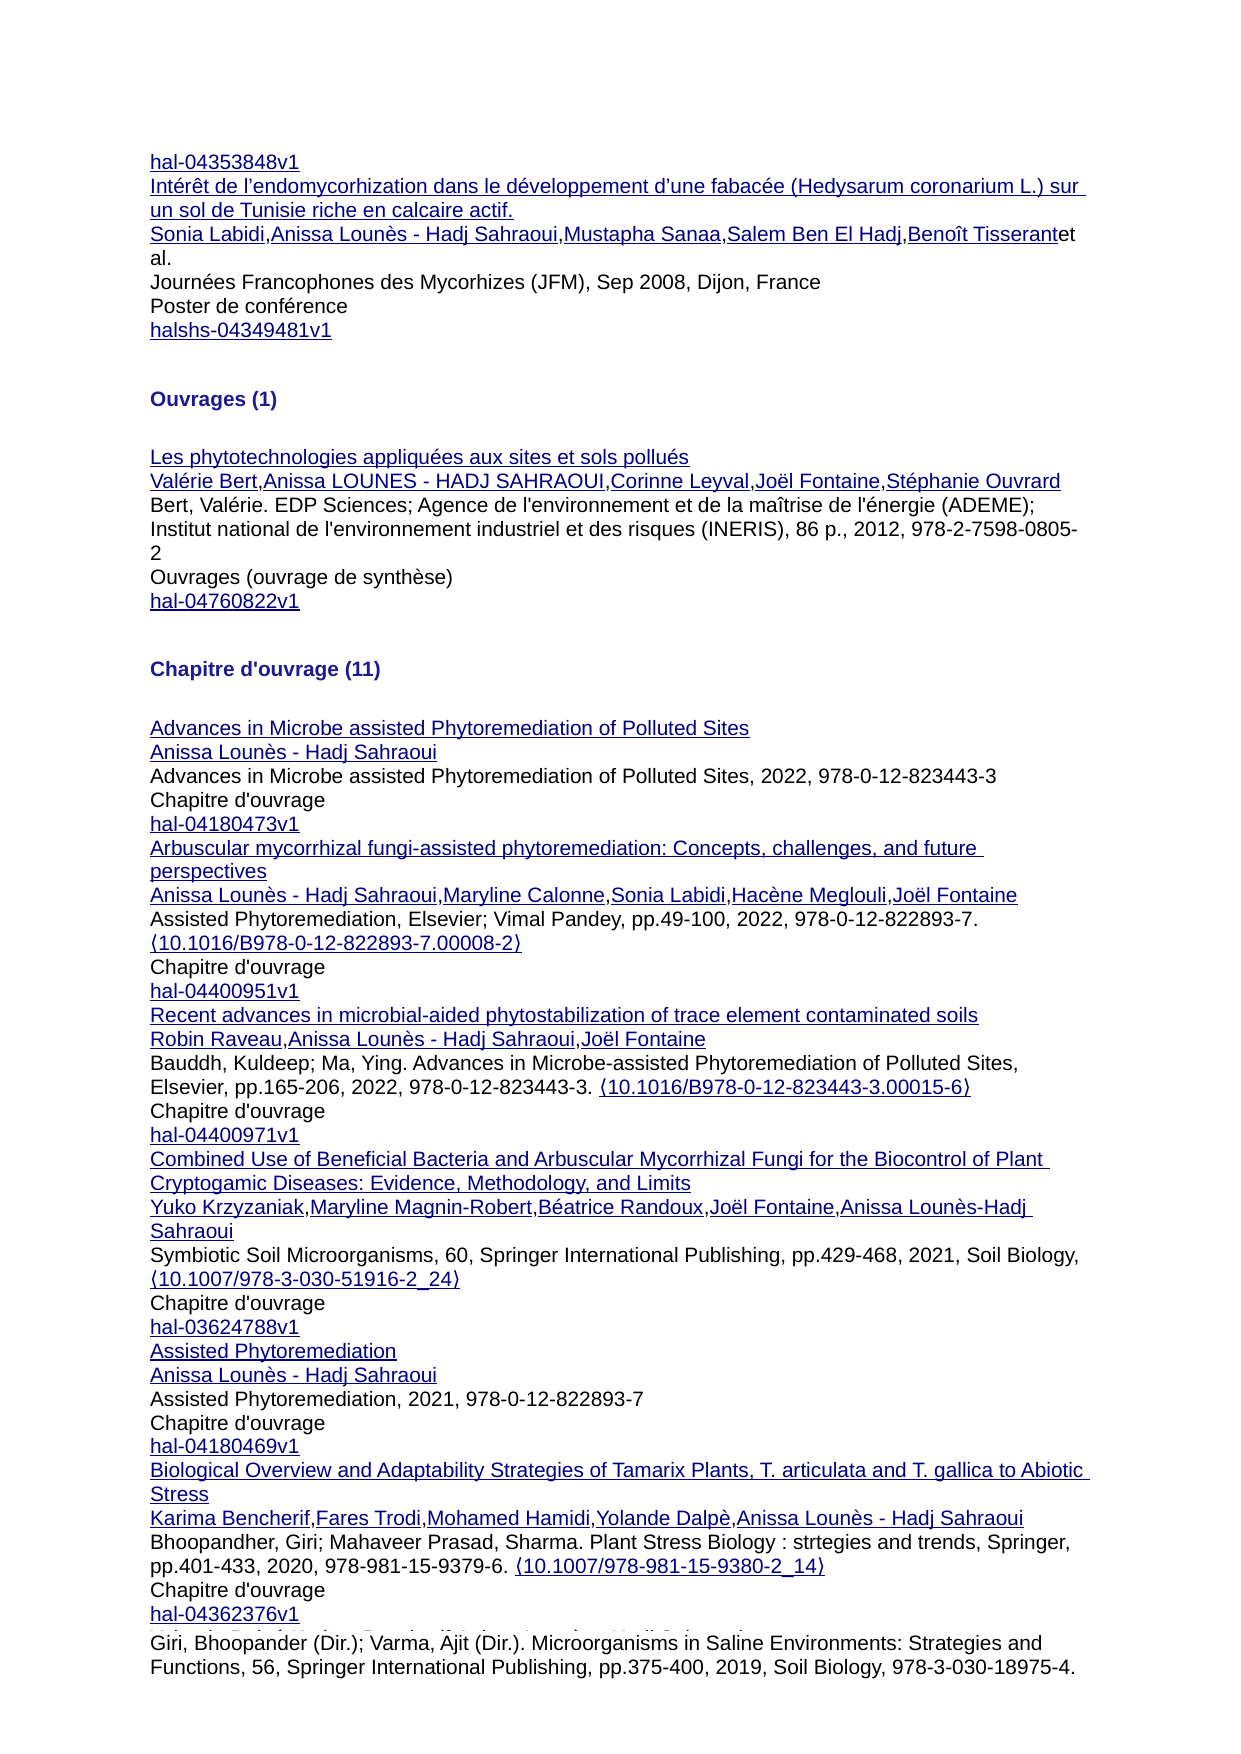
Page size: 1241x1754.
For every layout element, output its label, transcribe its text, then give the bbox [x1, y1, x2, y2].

table_cell Arbuscular Mycorrhizal Fungi Alleviate Soil Salinity Stress in Arid and Semiarid Areas Yolande Dalpé,Karima Bencherif,Anissa Lounès - Hadj Sahraoui Giri, Bhoopander (Dir.); Varma, Ajit (Dir.). Microorganisms in Saline Environments: Strategies and Functions, 56, Springer International Publishing, pp.375-400, 2019, Soil Biology, 978-3-030-18975-4. ⟨10.1007/978-3-030-18975-4_16⟩ Chapitre d'ouvrage hal-04345964v1 [150, 1626, 1090, 1679]
table_cell Assisted Phytoremediation Anissa Lounès - Hadj Sahraoui Assisted Phytoremediation, 2021, 978-0-12-822893-7 Chapitre d'ouvrage hal-04180469v1 [150, 1339, 1090, 1458]
table_cell Stress Karima Bencherif,Fares Trodi,Mohamed Hamidi,Yolande Dalpè,Anissa Lounès - Hadj Sahraoui Bhoopandher, Giri; Mahaveer Prasad, Sharma. Plant Stress Biology : strtegies and trends, Springer, pp.401-433, 2020, 978-981-15-9379-6. ⟨10.1007/978-981-15-9380-2_14⟩ Chapitre d'ouvrage hal-04362376v1 [150, 1480, 1090, 1626]
table_cell Combined Use of Beneficial Bacteria and Arbuscular Mycorrhizal Fungi for the Biocontrol of Plant Cryptogamic Diseases: Evidence, Methodology, and Limits Yuko Krzyzaniak,Maryline Magnin-Robert,Béatrice Randoux,Joël Fontaine,Anissa Lounès-Hadj Sahraoui Symbiotic Soil Microorganisms, 60, Springer International Publishing, pp.429-468, 2021, Soil Biology, ⟨10.1007/978-3-030-51916-2_24⟩ Chapitre d'ouvrage hal-03624788v1 [150, 1147, 1090, 1338]
table_cell Intérêt de l’endomycorhization dans le développement d’une fabacée (Hedysarum coronarium L.) sur un sol de Tunisie riche en calcaire actif. Sonia Labidi,Anissa Lounès - Hadj Sahraoui,Mustapha Sanaa,Salem Ben El Hadj,Benoît Tisserantet al. Journées Francophones des Mycorhizes (JFM), Sep 2008, Dijon, France Poster de conférence halshs-04349481v1 [150, 174, 1090, 342]
table_header Les phytotechnologies appliquées aux sites et sols pollués Valérie Bert,Anissa LOUNES - HADJ SAHRAOUI,Corinne Leyval,Joël Fontaine,Stéphanie Ouvrard Bert, Valérie. EDP Sciences; Agence de l'environnement et de la maîtrise de l'énergie (ADEME); Institut national de l'environnement industriel et des risques (INERIS), 86 p., 2012, 978-2-7598-0805-2 Ouvrages (ouvrage de synthèse) hal-04760822v1 [150, 445, 1090, 612]
table_header Advances in Microbe assisted Phytoremediation of Polluted Sites Anissa Lounès - Hadj Sahraoui Advances in Microbe assisted Phytoremediation of Polluted Sites, 2022, 978-0-12-823443-3 Chapitre d'ouvrage hal-04180473v1 [150, 716, 1090, 835]
subtitle Chapitre d'ouvrage (11) [150, 657, 1090, 681]
table_cell Biological Overview and Adaptability Strategies of Tamarix Plants, T. articulata and T. gallica to Abiotic [150, 1458, 1090, 1479]
subtitle Ouvrages (1) [150, 386, 1090, 410]
table_cell Arbuscular mycorrhizal fungi-assisted phytoremediation: Concepts, challenges, and future perspectives Anissa Lounès - Hadj Sahraoui,Maryline Calonne,Sonia Labidi,Hacène Meglouli,Joël Fontaine Assisted Phytoremediation, Elsevier; Vimal Pandey, pp.49-100, 2022, 978-0-12-822893-7. ⟨10.1016/B978-0-12-822893-7.00008-2⟩ Chapitre d'ouvrage hal-04400951v1 [150, 835, 1090, 1003]
table_cell Recent advances in microbial-aided phytostabilization of trace element contaminated soils Robin Raveau,Anissa Lounès - Hadj Sahraoui,Joël Fontaine Bauddh, Kuldeep; Ma, Ying. Advances in Microbe-assisted Phytoremediation of Polluted Sites, Elsevier, pp.165-206, 2022, 978-0-12-823443-3. ⟨10.1016/B978-0-12-823443-3.00015-6⟩ Chapitre d'ouvrage hal-04400971v1 [150, 1003, 1090, 1147]
table_cell hal-04353848v1 [150, 150, 1090, 174]
